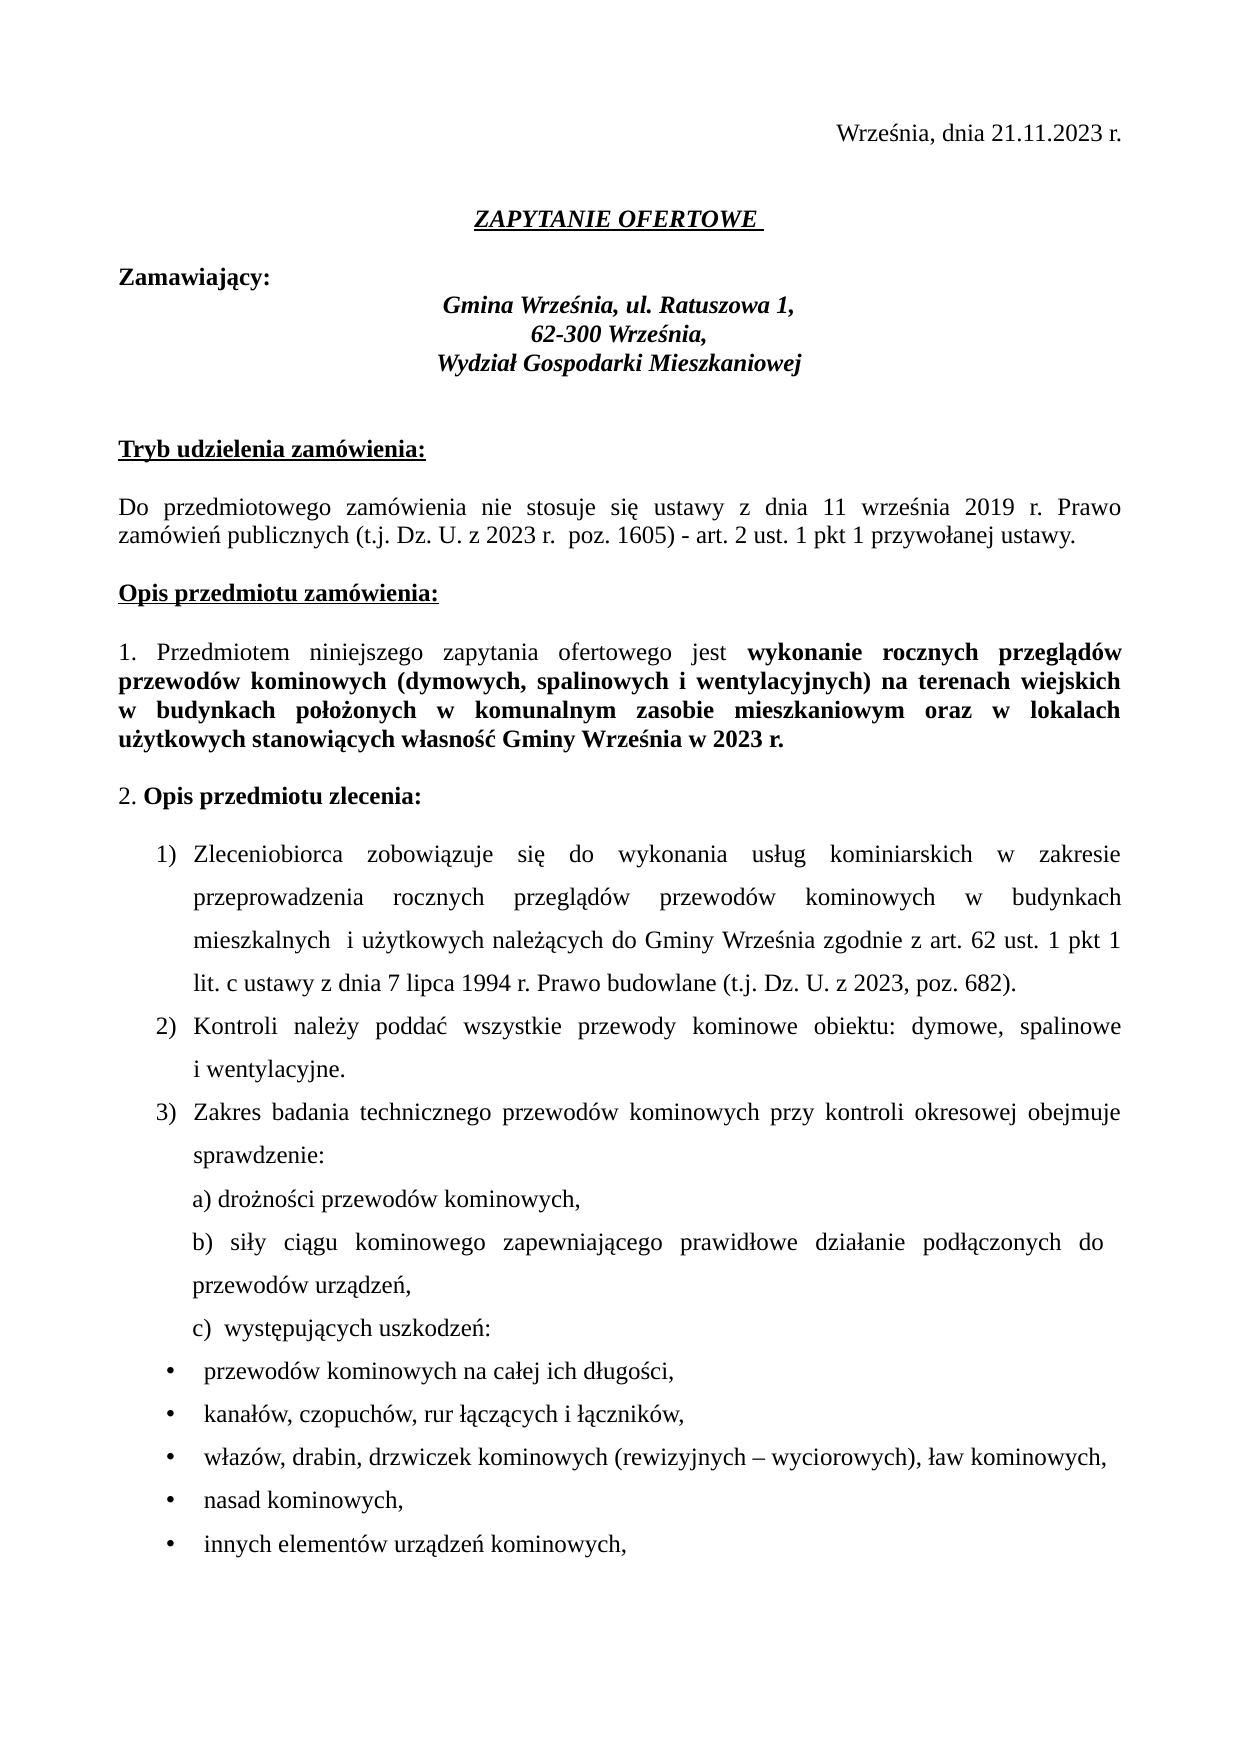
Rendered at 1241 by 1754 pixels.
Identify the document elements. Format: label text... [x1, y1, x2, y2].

list włazów, drabin, drzwiczek kominowych (rewizyjnych – wyciorowych), ław kominowych, [166, 1442, 1122, 1471]
list przewodów kominowych na całej ich długości, [166, 1356, 1122, 1385]
text Zamawiający: [118, 262, 1122, 291]
text 62-300 Września, [118, 319, 1122, 348]
text Opis przedmiotu zamówienia: [118, 578, 1122, 607]
text Wydział Gospodarki Mieszkaniowej [118, 348, 1122, 377]
text Tryb udzielenia zamówienia: [118, 434, 1122, 463]
list nasad kominowych, [166, 1486, 1122, 1514]
text 2. Opis przedmiotu zlecenia: [118, 781, 1122, 810]
text a) drożności przewodów kominowych, [118, 1184, 1122, 1212]
text ZAPYTANIE OFERTOWE [118, 204, 1122, 233]
list Kontroli należy poddać wszystkie przewody kominowe obiektu: dymowe, spalinowe i wentylacyjne. [156, 1011, 1122, 1083]
text c) występujących uszkodzeń: [118, 1313, 1122, 1342]
list innych elementów urządzeń kominowych, [166, 1529, 1122, 1557]
list kanałów, czopuchów, rur łączących i łączników, [166, 1399, 1122, 1428]
text Gmina Września, ul. Ratuszowa 1, [118, 291, 1122, 319]
text b) siły ciągu kominowego zapewniającego prawidłowe działanie podłączonych do przewodów urządzeń, [118, 1227, 1122, 1299]
text 1. Przedmiotem niniejszego zapytania ofertowego jest wykonanie rocznych przeglądów przewodów kominowych (dymowych, spalinowych i wentylacyjnych) na terenach wiejskich w budynkach położonych w komunalnym zasobie mieszkaniowym oraz w lokalach użytkowych stanowiących własność Gminy Września w 2023 r. [118, 637, 1122, 752]
list Zleceniobiorca zobowiązuje się do wykonania usług kominiarskich w zakresie przeprowadzenia rocznych przeglądów przewodów kominowych w budynkach mieszkalnych i użytkowych należących do Gminy Września zgodnie z art. 62 ust. 1 pkt 1 lit. c ustawy z dnia 7 lipca 1994 r. Prawo budowlane (t.j. Dz. U. z 2023, poz. 682). [156, 839, 1122, 997]
text Września, dnia 21.11.2023 r. [118, 118, 1122, 147]
text Do przedmiotowego zamówienia nie stosuje się ustawy z dnia 11 września 2019 r. Prawo zamówień publicznych (t.j. Dz. U. z 2023 r. poz. 1605) - art. 2 ust. 1 pkt 1 przywołanej ustawy. [118, 492, 1122, 549]
list Zakres badania technicznego przewodów kominowych przy kontroli okresowej obejmuje sprawdzenie: [156, 1097, 1122, 1169]
